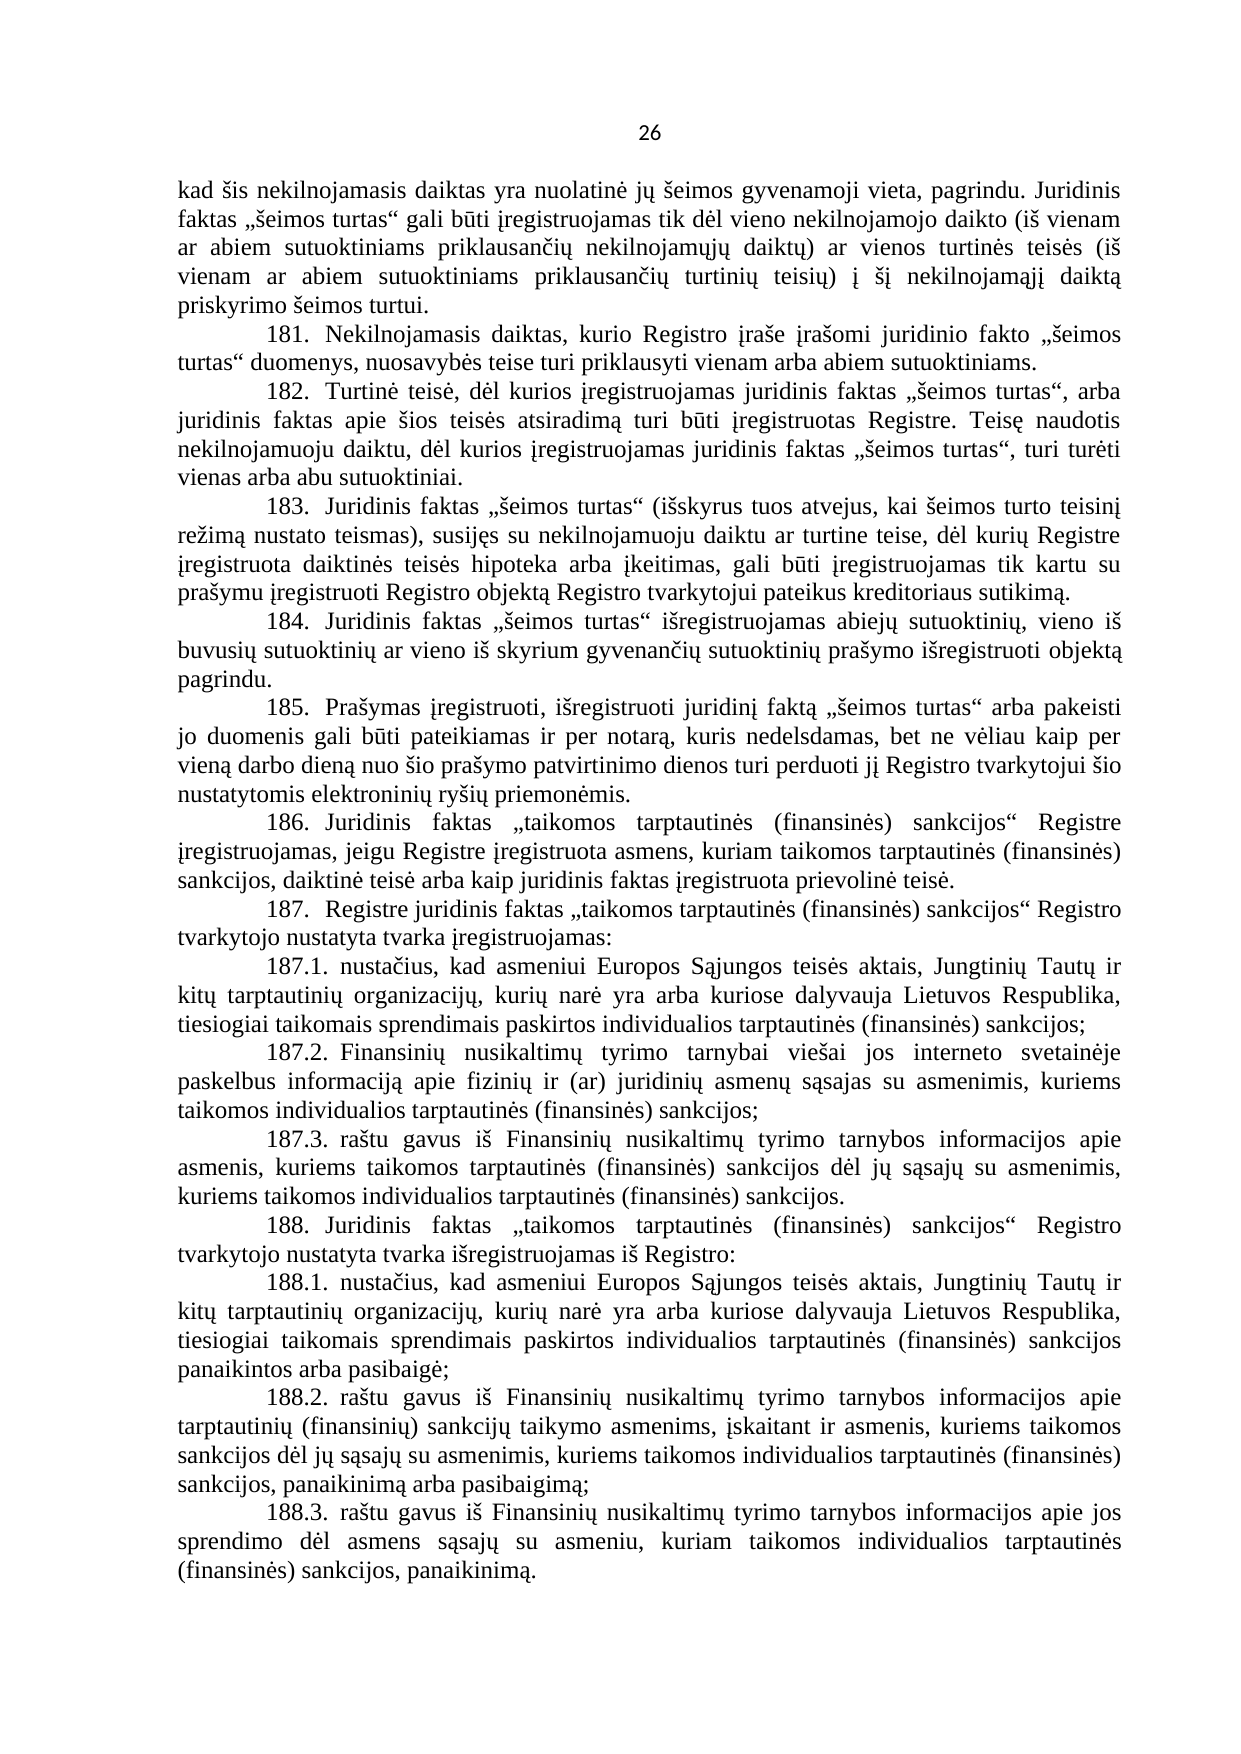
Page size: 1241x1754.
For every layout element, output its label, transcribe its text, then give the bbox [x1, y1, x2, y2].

text 184. Juridinis faktas „šeimos turtas“ išregistruojamas abiejų sutuoktinių, vieno iš buvusių sutuoktinių ar vieno iš skyrium gyvenančių sutuoktinių prašymo išregistruoti objektą pagrindu. [177, 606, 1122, 692]
text 188.2. raštu gavus iš Finansinių nusikaltimų tyrimo tarnybos informacijos apie tarptautinių (finansinių) sankcijų taikymo asmenims, įskaitant ir asmenis, kuriems taikomos sankcijos dėl jų sąsajų su asmenimis, kuriems taikomos individualios tarptautinės (finansinės) sankcijos, panaikinimą arba pasibaigimą; [177, 1382, 1122, 1497]
text 187.3. raštu gavus iš Finansinių nusikaltimų tyrimo tarnybos informacijos apie asmenis, kuriems taikomos tarptautinės (finansinės) sankcijos dėl jų sąsajų su asmenimis, kuriems taikomos individualios tarptautinės (finansinės) sankcijos. [177, 1124, 1122, 1210]
text 188.3. raštu gavus iš Finansinių nusikaltimų tyrimo tarnybos informacijos apie jos sprendimo dėl asmens sąsajų su asmeniu, kuriam taikomos individualios tarptautinės (finansinės) sankcijos, panaikinimą. [177, 1497, 1122, 1584]
text 182. Turtinė teisė, dėl kurios įregistruojamas juridinis faktas „šeimos turtas“, arba juridinis faktas apie šios teisės atsiradimą turi būti įregistruotas Registre. Teisę naudotis nekilnojamuoju daiktu, dėl kurios įregistruojamas juridinis faktas „šeimos turtas“, turi turėti vienas arba abu sutuoktiniai. [177, 376, 1122, 491]
text kad šis nekilnojamasis daiktas yra nuolatinė jų šeimos gyvenamoji vieta, pagrindu. Juridinis faktas „šeimos turtas“ gali būti įregistruojamas tik dėl vieno nekilnojamojo daikto (iš vienam ar abiem sutuoktiniams priklausančių nekilnojamųjų daiktų) ar vienos turtinės teisės (iš vienam ar abiem sutuoktiniams priklausančių turtinių teisių) į šį nekilnojamąjį daiktą priskyrimo šeimos turtui. [177, 175, 1122, 319]
text 187.1. nustačius, kad asmeniui Europos Sąjungos teisės aktais, Jungtinių Tautų ir kitų tarptautinių organizacijų, kurių narė yra arba kuriose dalyvauja Lietuvos Respublika, tiesiogiai taikomais sprendimais paskirtos individualios tarptautinės (finansinės) sankcijos; [177, 951, 1122, 1037]
text 186. Juridinis faktas „taikomos tarptautinės (finansinės) sankcijos“ Registre įregistruojamas, jeigu Registre įregistruota asmens, kuriam taikomos tarptautinės (finansinės) sankcijos, daiktinė teisė arba kaip juridinis faktas įregistruota prievolinė teisė. [177, 807, 1122, 894]
text 187.2. Finansinių nusikaltimų tyrimo tarnybai viešai jos interneto svetainėje paskelbus informaciją apie fizinių ir (ar) juridinių asmenų sąsajas su asmenimis, kuriems taikomos individualios tarptautinės (finansinės) sankcijos; [177, 1037, 1122, 1124]
text 187. Registre juridinis faktas „taikomos tarptautinės (finansinės) sankcijos“ Registro tvarkytojo nustatyta tvarka įregistruojamas: [177, 894, 1122, 951]
text 181. Nekilnojamasis daiktas, kurio Registro įraše įrašomi juridinio fakto „šeimos turtas“ duomenys, nuosavybės teise turi priklausyti vienam arba abiem sutuoktiniams. [177, 319, 1122, 376]
text 185. Prašymas įregistruoti, išregistruoti juridinį faktą „šeimos turtas“ arba pakeisti jo duomenis gali būti pateikiamas ir per notarą, kuris nedelsdamas, bet ne vėliau kaip per vieną darbo dieną nuo šio prašymo patvirtinimo dienos turi perduoti jį Registro tvarkytojui šio nustatytomis elektroninių ryšių priemonėmis. [177, 692, 1122, 807]
text 188.1. nustačius, kad asmeniui Europos Sąjungos teisės aktais, Jungtinių Tautų ir kitų tarptautinių organizacijų, kurių narė yra arba kuriose dalyvauja Lietuvos Respublika, tiesiogiai taikomais sprendimais paskirtos individualios tarptautinės (finansinės) sankcijos panaikintos arba pasibaigė; [177, 1267, 1122, 1382]
text 188. Juridinis faktas „taikomos tarptautinės (finansinės) sankcijos“ Registro tvarkytojo nustatyta tvarka išregistruojamas iš Registro: [177, 1210, 1122, 1267]
text 183. Juridinis faktas „šeimos turtas“ (išskyrus tuos atvejus, kai šeimos turto teisinį režimą nustato teismas), susijęs su nekilnojamuoju daiktu ar turtine teise, dėl kurių Registre įregistruota daiktinės teisės hipoteka arba įkeitimas, gali būti įregistruojamas tik kartu su prašymu įregistruoti Registro objektą Registro tvarkytojui pateikus kreditoriaus sutikimą. [177, 491, 1122, 606]
